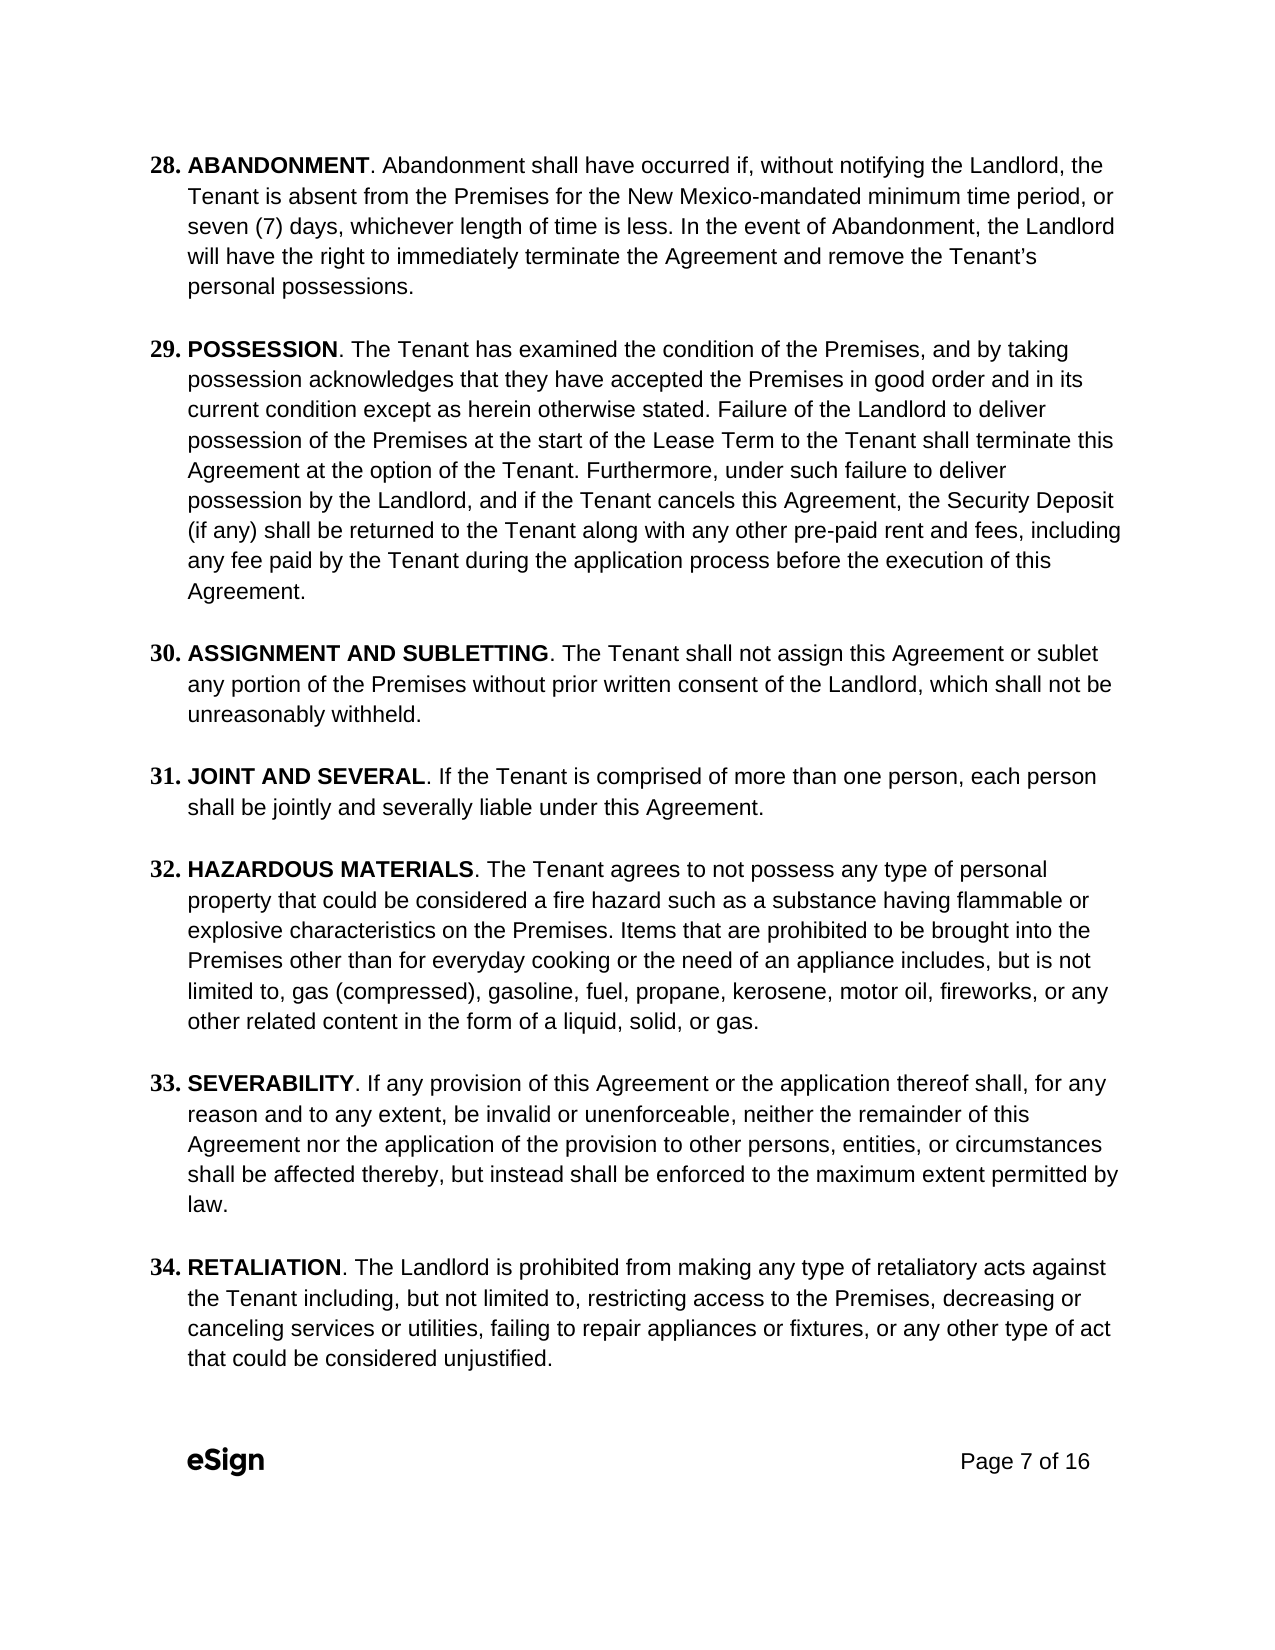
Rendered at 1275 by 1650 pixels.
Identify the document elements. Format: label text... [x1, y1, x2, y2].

list RETALIATION. The Landlord is prohibited from making any type of retaliatory acts against the Tenant including, but not limited to, restricting access to the Premises, decreasing or canceling services or utilities, failing to repair appliances or fixtures, or any other type of act that could be considered unjustified. [150, 1252, 1125, 1371]
list ABANDONMENT. Abandonment shall have occurred if, without notifying the Landlord, the Tenant is absent from the Premises for the New Mexico-mandated minimum time period, or seven (7) days, whichever length of time is less. In the event of Abandonment, the Landlord will have the right to immediately terminate the Agreement and remove the Tenant’s personal possessions. [150, 150, 1125, 299]
list POSSESSION. The Tenant has examined the condition of the Premises, and by taking possession acknowledges that they have accepted the Premises in good order and in its current condition except as herein otherwise stated. Failure of the Landlord to deliver possession of the Premises at the start of the Lease Term to the Tenant shall terminate this Agreement at the option of the Tenant. Furthermore, under such failure to deliver possession by the Landlord, and if the Tenant cancels this Agreement, the Security Deposit (if any) shall be returned to the Tenant along with any other pre-paid rent and fees, including any fee paid by the Tenant during the application process before the execution of this Agreement. [150, 334, 1125, 604]
list JOINT AND SEVERAL. If the Tenant is comprised of more than one person, each person shall be jointly and severally liable under this Agreement. [150, 761, 1125, 820]
list HAZARDOUS MATERIALS. The Tenant agrees to not possess any type of personal property that could be considered a fire hazard such as a substance having flammable or explosive characteristics on the Premises. Items that are prohibited to be brought into the Premises other than for everyday cooking or the need of an appliance includes, but is not limited to, gas (compressed), gasoline, fuel, propane, kerosene, motor oil, fireworks, or any other related content in the form of a liquid, solid, or gas. [150, 854, 1125, 1034]
list SEVERABILITY. If any provision of this Agreement or the application thereof shall, for any reason and to any extent, be invalid or unenforceable, neither the remainder of this Agreement nor the application of the provision to other persons, entities, or circumstances shall be affected thereby, but instead shall be enforced to the maximum extent permitted by law. [150, 1068, 1125, 1218]
list ASSIGNMENT AND SUBLETTING. The Tenant shall not assign this Agreement or sublet any portion of the Premises without prior written consent of the Landlord, which shall not be unreasonably withheld. [150, 638, 1125, 727]
